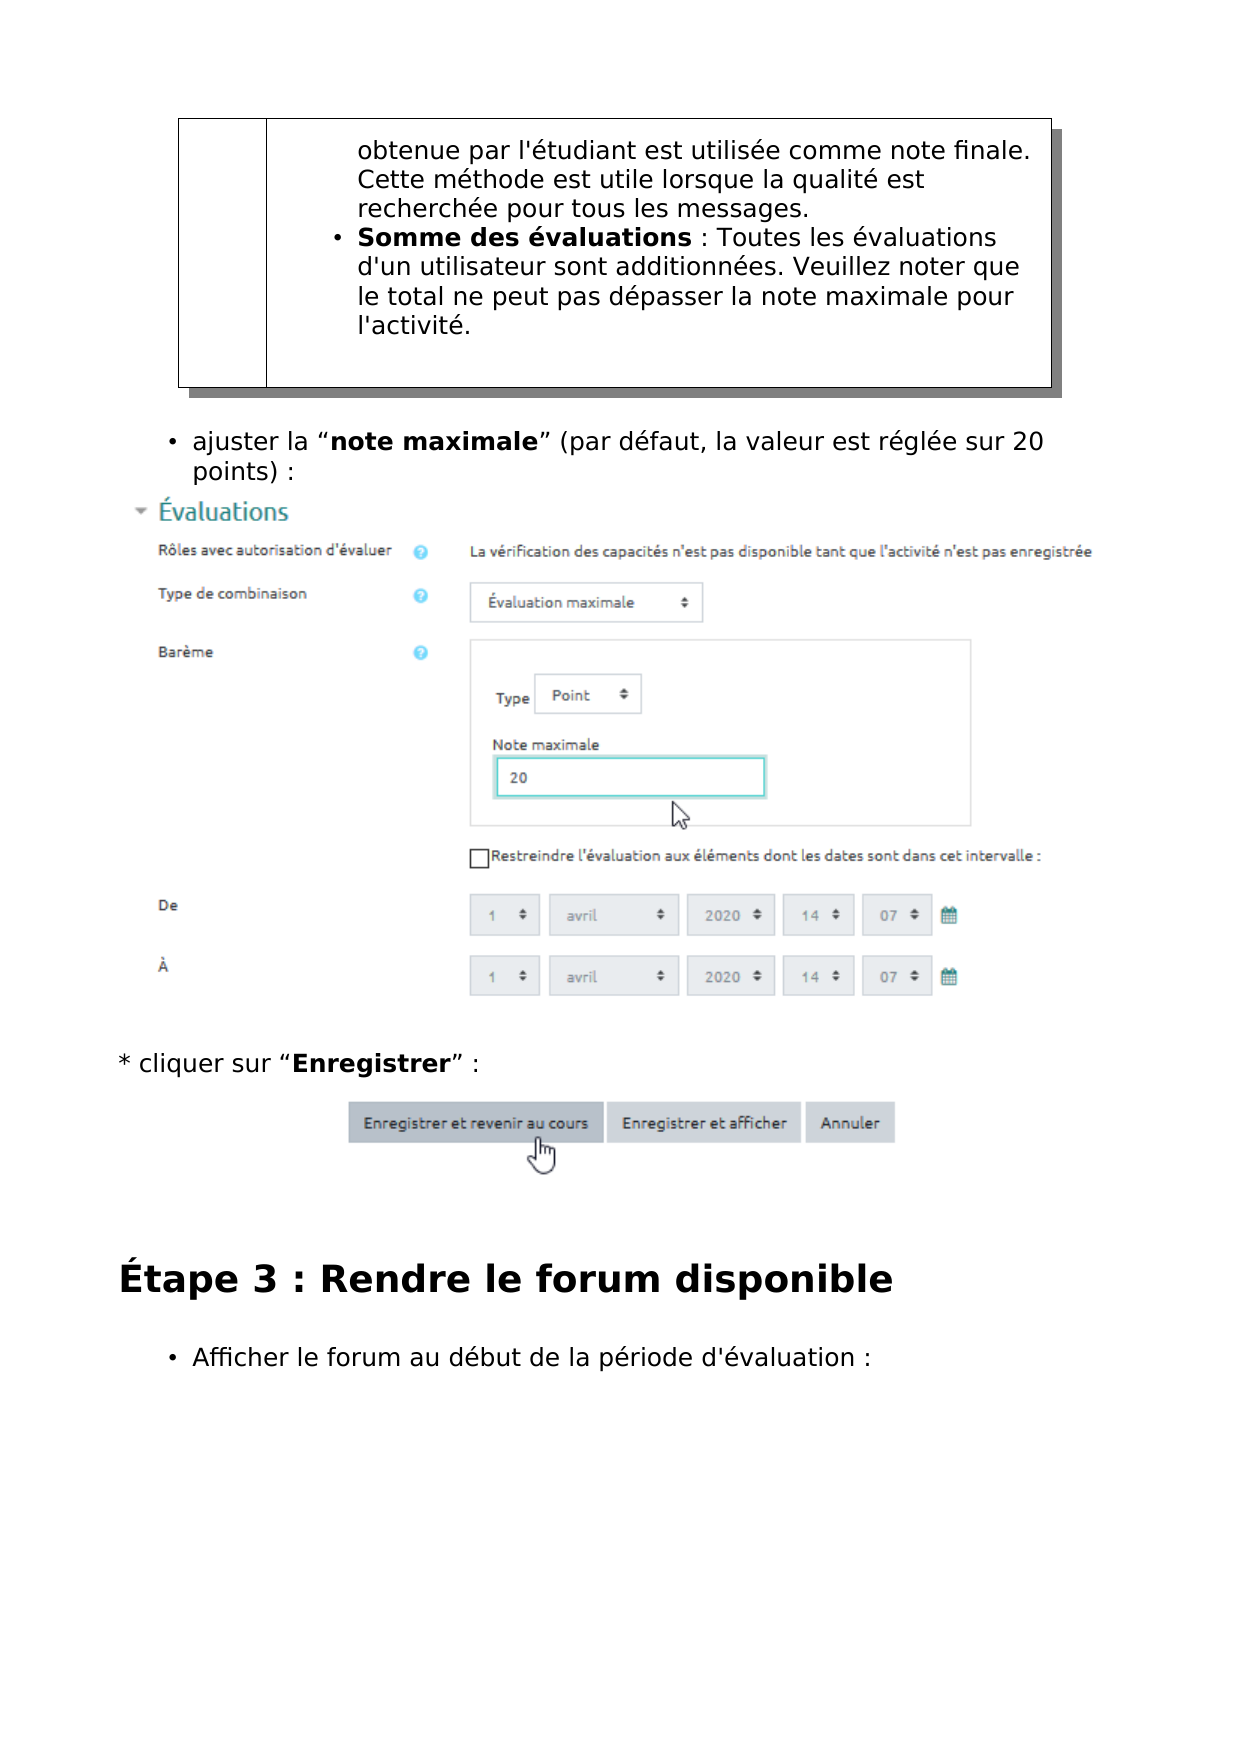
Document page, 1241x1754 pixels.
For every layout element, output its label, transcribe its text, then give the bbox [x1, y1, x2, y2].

table_header obtenue par l'étudiant est utilisée comme note finale. Cette méthode est utile lorsque la qualité est recherchée pour tous les messages. Somme des évaluations : Toutes les évaluations d'un utilisateur sont additionnées. Veuillez noter que le total ne peut pas dépasser la note maximale pour l'activité. [267, 119, 1051, 387]
table_header [179, 119, 266, 387]
text * cliquer sur “Enregistrer” : [118, 1049, 1122, 1079]
list ajuster la “note maximale” (par défaut, la valeur est réglée sur 20 points) : [177, 427, 1122, 485]
subtitle Étape 3 : Rendre le forum disponible [118, 1258, 1122, 1302]
list Afficher le forum au début de la période d'évaluation : [177, 1343, 1122, 1373]
picture [327, 1091, 914, 1192]
picture [118, 485, 1123, 1008]
